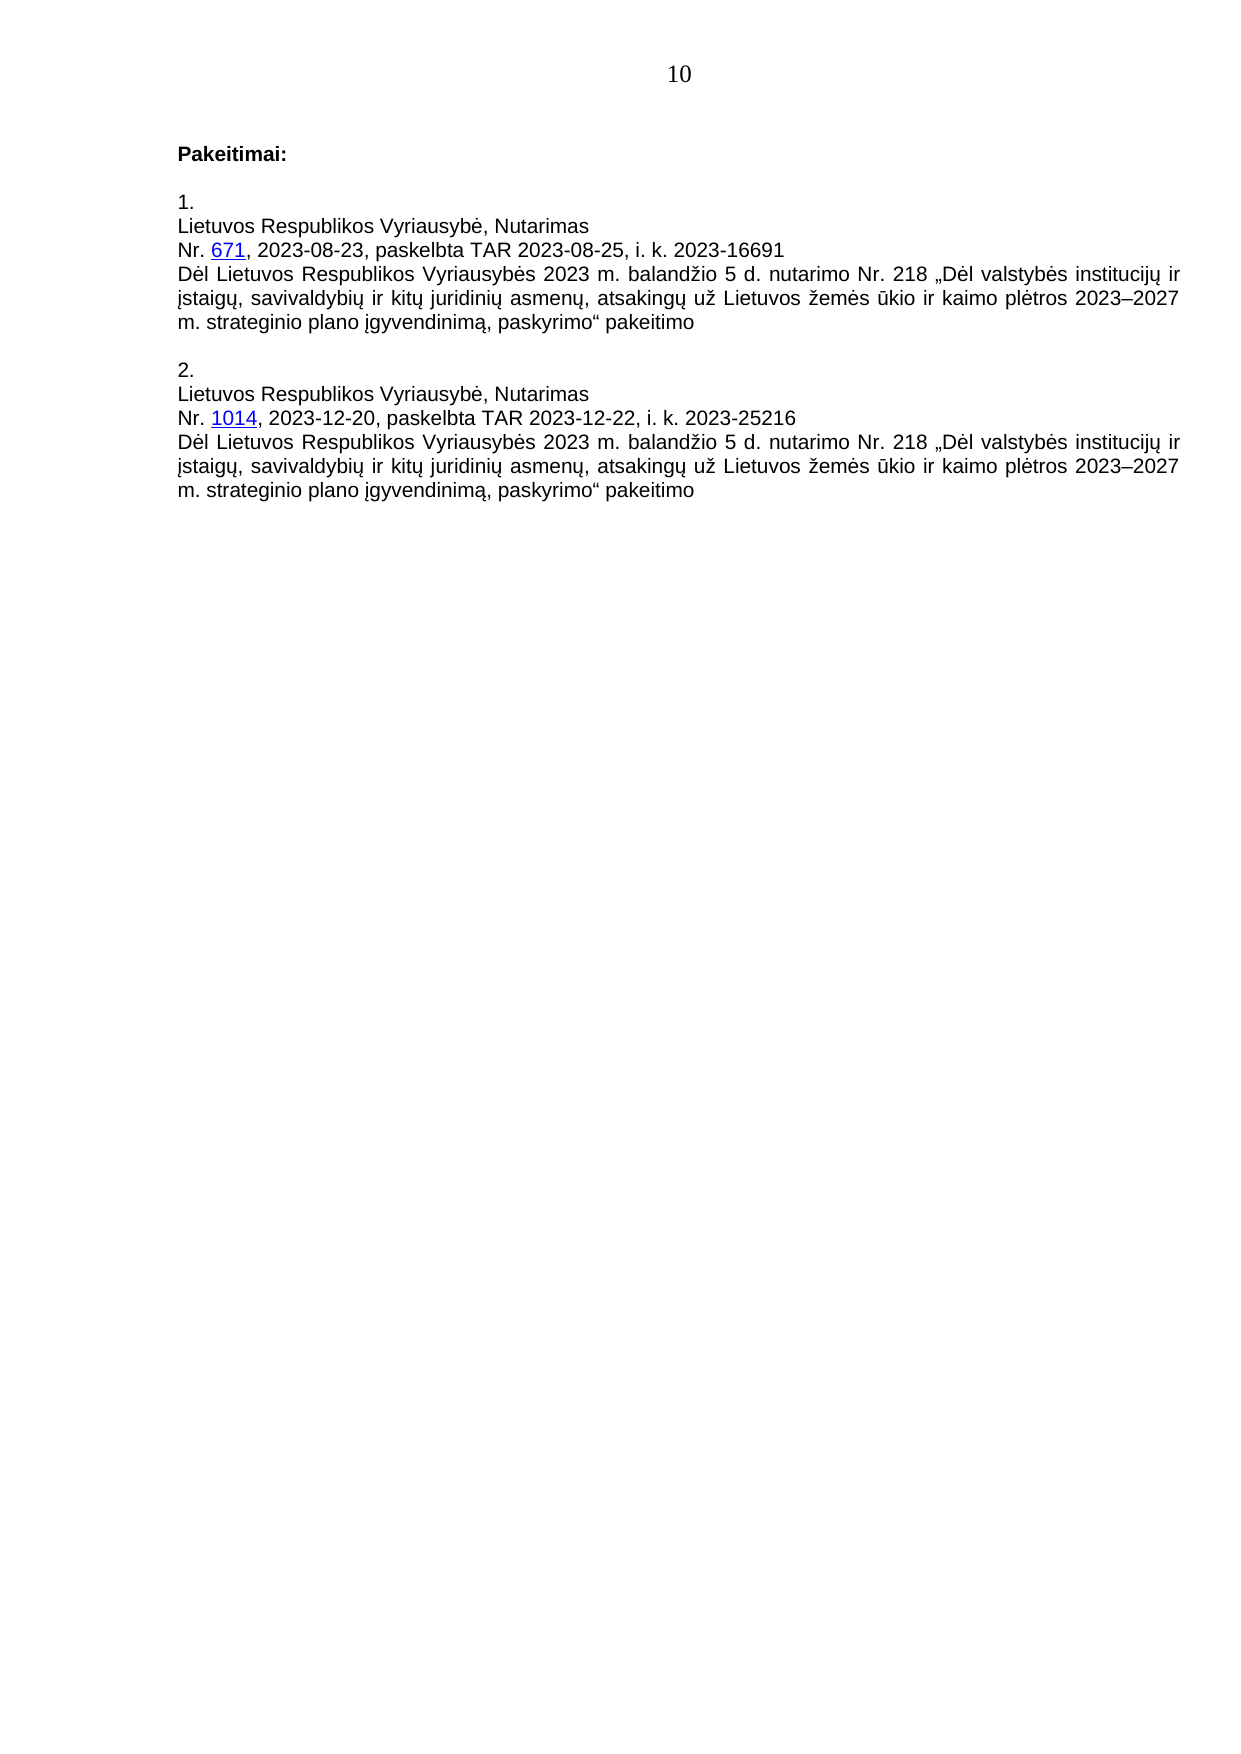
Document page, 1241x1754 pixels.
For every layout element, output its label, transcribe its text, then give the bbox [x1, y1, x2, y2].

text Pakeitimai: [177, 142, 1181, 166]
text Dėl Lietuvos Respublikos Vyriausybės 2023 m. balandžio 5 d. nutarimo Nr. 218 „Dėl valstybės institucijų ir įstaigų, savivaldybių ir kitų juridinių asmenų, atsakingų už Lietuvos žemės ūkio ir kaimo plėtros 2023–2027 m. strateginio plano įgyvendinimą, paskyrimo“ pakeitimo [177, 429, 1181, 501]
text Nr. 671, 2023-08-23, paskelbta TAR 2023-08-25, i. k. 2023-16691 [177, 238, 1181, 262]
text 2. [177, 358, 1181, 382]
text Dėl Lietuvos Respublikos Vyriausybės 2023 m. balandžio 5 d. nutarimo Nr. 218 „Dėl valstybės institucijų ir įstaigų, savivaldybių ir kitų juridinių asmenų, atsakingų už Lietuvos žemės ūkio ir kaimo plėtros 2023–2027 m. strateginio plano įgyvendinimą, paskyrimo“ pakeitimo [177, 262, 1181, 334]
text Nr. 1014, 2023-12-20, paskelbta TAR 2023-12-22, i. k. 2023-25216 [177, 406, 1181, 429]
text Lietuvos Respublikos Vyriausybė, Nutarimas [177, 214, 1181, 238]
text Lietuvos Respublikos Vyriausybė, Nutarimas [177, 382, 1181, 406]
text 1. [177, 190, 1181, 214]
